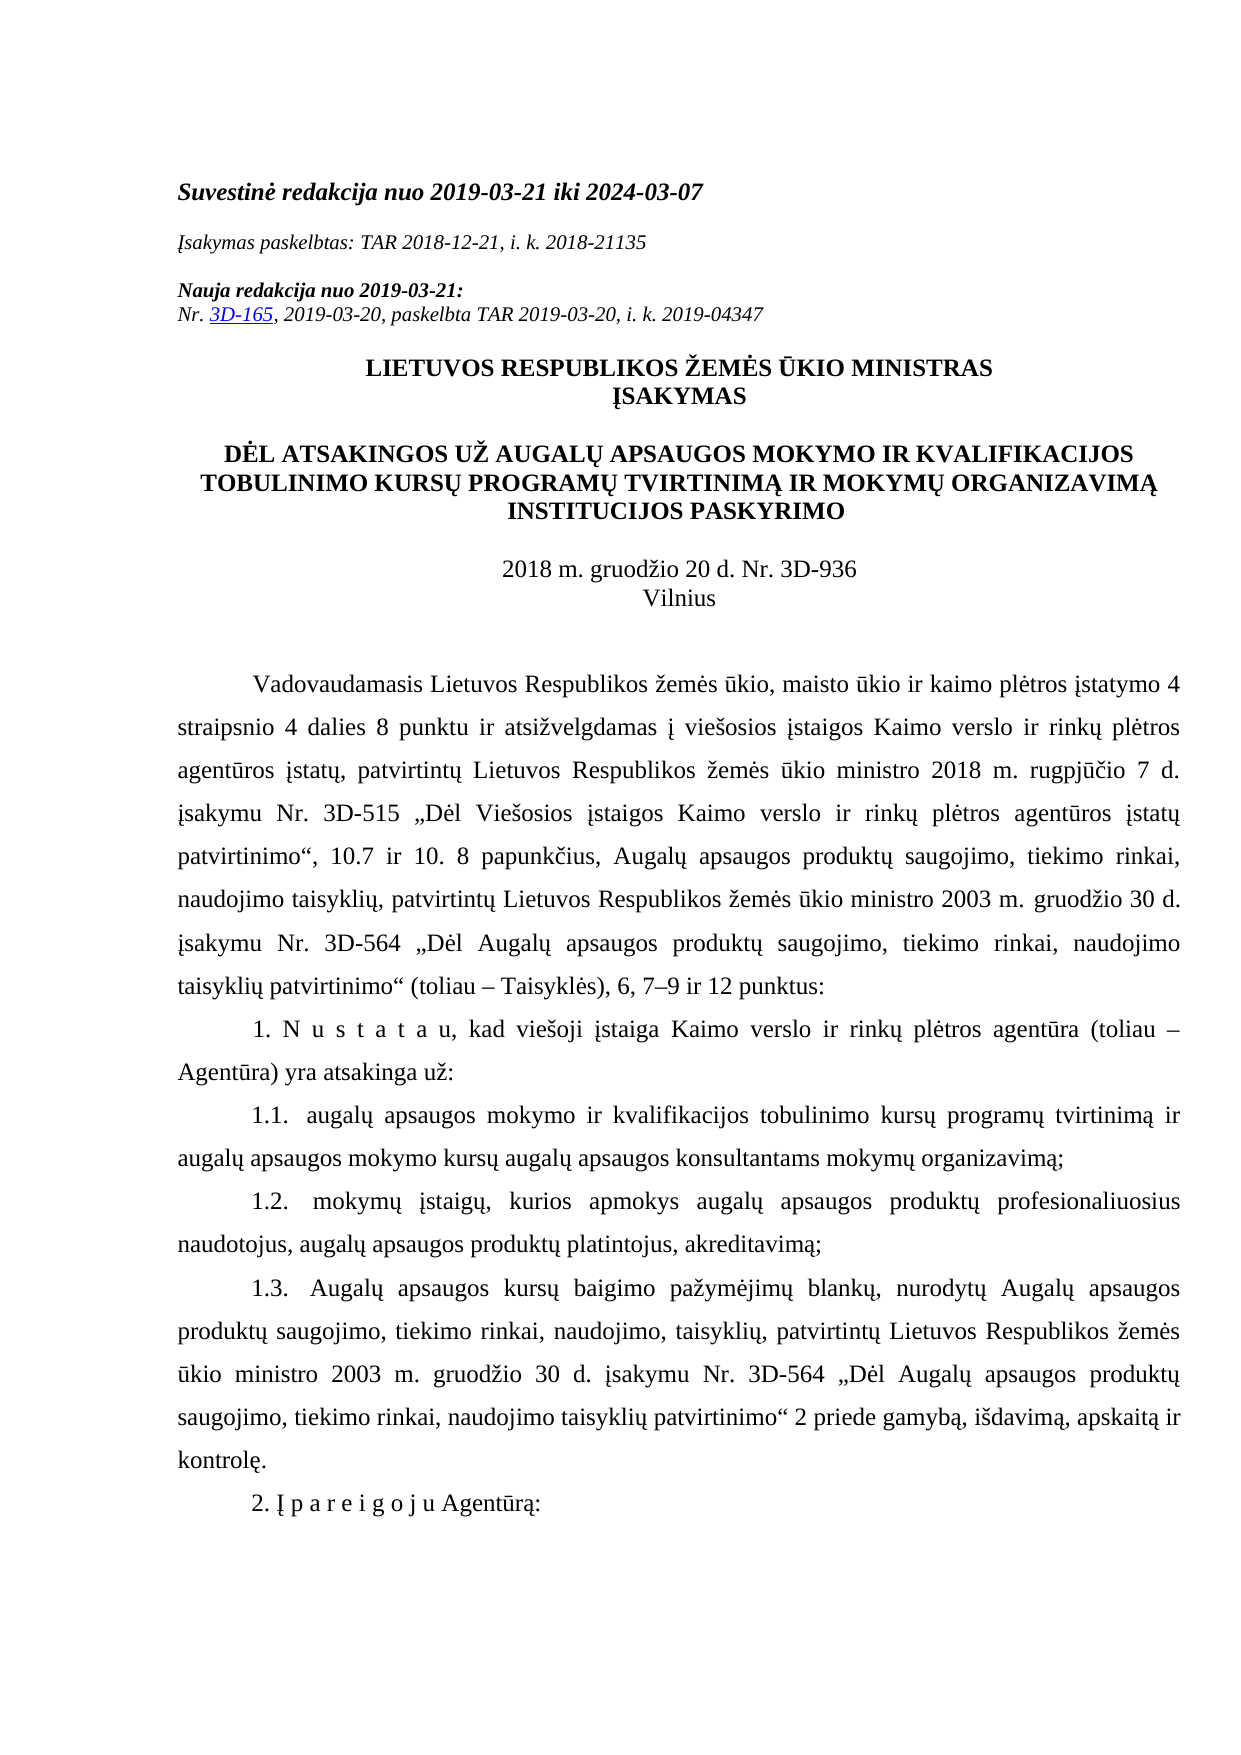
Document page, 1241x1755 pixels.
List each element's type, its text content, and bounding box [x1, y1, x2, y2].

text 1.1. augalų apsaugos mokymo ir kvalifikacijos tobulinimo kursų programų tvirtinimą ir augalų apsaugos mokymo kursų augalų apsaugos konsultantams mokymų organizavimą; [177, 1100, 1181, 1172]
text Nr. 3D-165, 2019-03-20, paskelbta TAR 2019-03-20, i. k. 2019-04347 [177, 302, 1181, 326]
text 1. N u s t a t a u, kad viešoji įstaiga Kaimo verslo ir rinkų plėtros agentūra (toliau – Agentūra) yra atsakinga už: [177, 1014, 1181, 1086]
text Vadovaudamasis Lietuvos Respublikos žemės ūkio, maisto ūkio ir kaimo plėtros įstatymo 4 straipsnio 4 dalies 8 punktu ir atsižvelgdamas į viešosios įstaigos Kaimo verslo ir rinkų plėtros agentūros įstatų, patvirtintų Lietuvos Respublikos žemės ūkio ministro 2018 m. rugpjūčio 7 d. įsakymu Nr. 3D-515 „Dėl Viešosios įstaigos Kaimo verslo ir rinkų plėtros agentūros įstatų patvirtinimo“, 10.7 ir 10. 8 papunkčius, Augalų apsaugos produktų saugojimo, tiekimo rinkai, naudojimo taisyklių, patvirtintų Lietuvos Respublikos žemės ūkio ministro 2003 m. gruodžio 30 d. įsakymu Nr. 3D-564 „Dėl Augalų apsaugos produktų saugojimo, tiekimo rinkai, naudojimo taisyklių patvirtinimo“ (toliau – Taisyklės), 6, 7–9 ir 12 punktus: [177, 669, 1181, 999]
text LIETUVOS RESPUBLIKOS ŽEMĖS ŪKIO MINISTRAS [177, 353, 1181, 381]
text 1.3. Augalų apsaugos kursų baigimo pažymėjimų blankų, nurodytų Augalų apsaugos produktų saugojimo, tiekimo rinkai, naudojimo, taisyklių, patvirtintų Lietuvos Respublikos žemės ūkio ministro 2003 m. gruodžio 30 d. įsakymu Nr. 3D-564 „Dėl Augalų apsaugos produktų saugojimo, tiekimo rinkai, naudojimo taisyklių patvirtinimo“ 2 priede gamybą, išdavimą, apskaitą ir kontrolę. [177, 1273, 1181, 1474]
text DĖL ATSAKINGOS UŽ AUGALŲ APSAUGOS MOKYMO IR KVALIFIKACIJOS TOBULINIMO KURSŲ PROGRAMŲ TVIRTINIMĄ IR MOKYMŲ ORGANIZAVIMĄ INSTITUCIJOS PASKYRIMO [177, 439, 1181, 525]
text 2018 m. gruodžio 20 d. Nr. 3D-936 [177, 554, 1181, 583]
text ĮSAKYMAS [177, 381, 1181, 410]
text Suvestinė redakcija nuo 2019-03-21 iki 2024-03-07 [177, 177, 1181, 206]
text Vilnius [177, 583, 1181, 611]
text 2. Į p a r e i g o j u Agentūrą: [177, 1488, 1181, 1517]
text Įsakymas paskelbtas: TAR 2018-12-21, i. k. 2018-21135 [177, 230, 1181, 254]
text 1.2. mokymų įstaigų, kurios apmokys augalų apsaugos produktų profesionaliuosius naudotojus, augalų apsaugos produktų platintojus, akreditavimą; [177, 1186, 1181, 1258]
text Nauja redakcija nuo 2019-03-21: [177, 278, 1181, 302]
